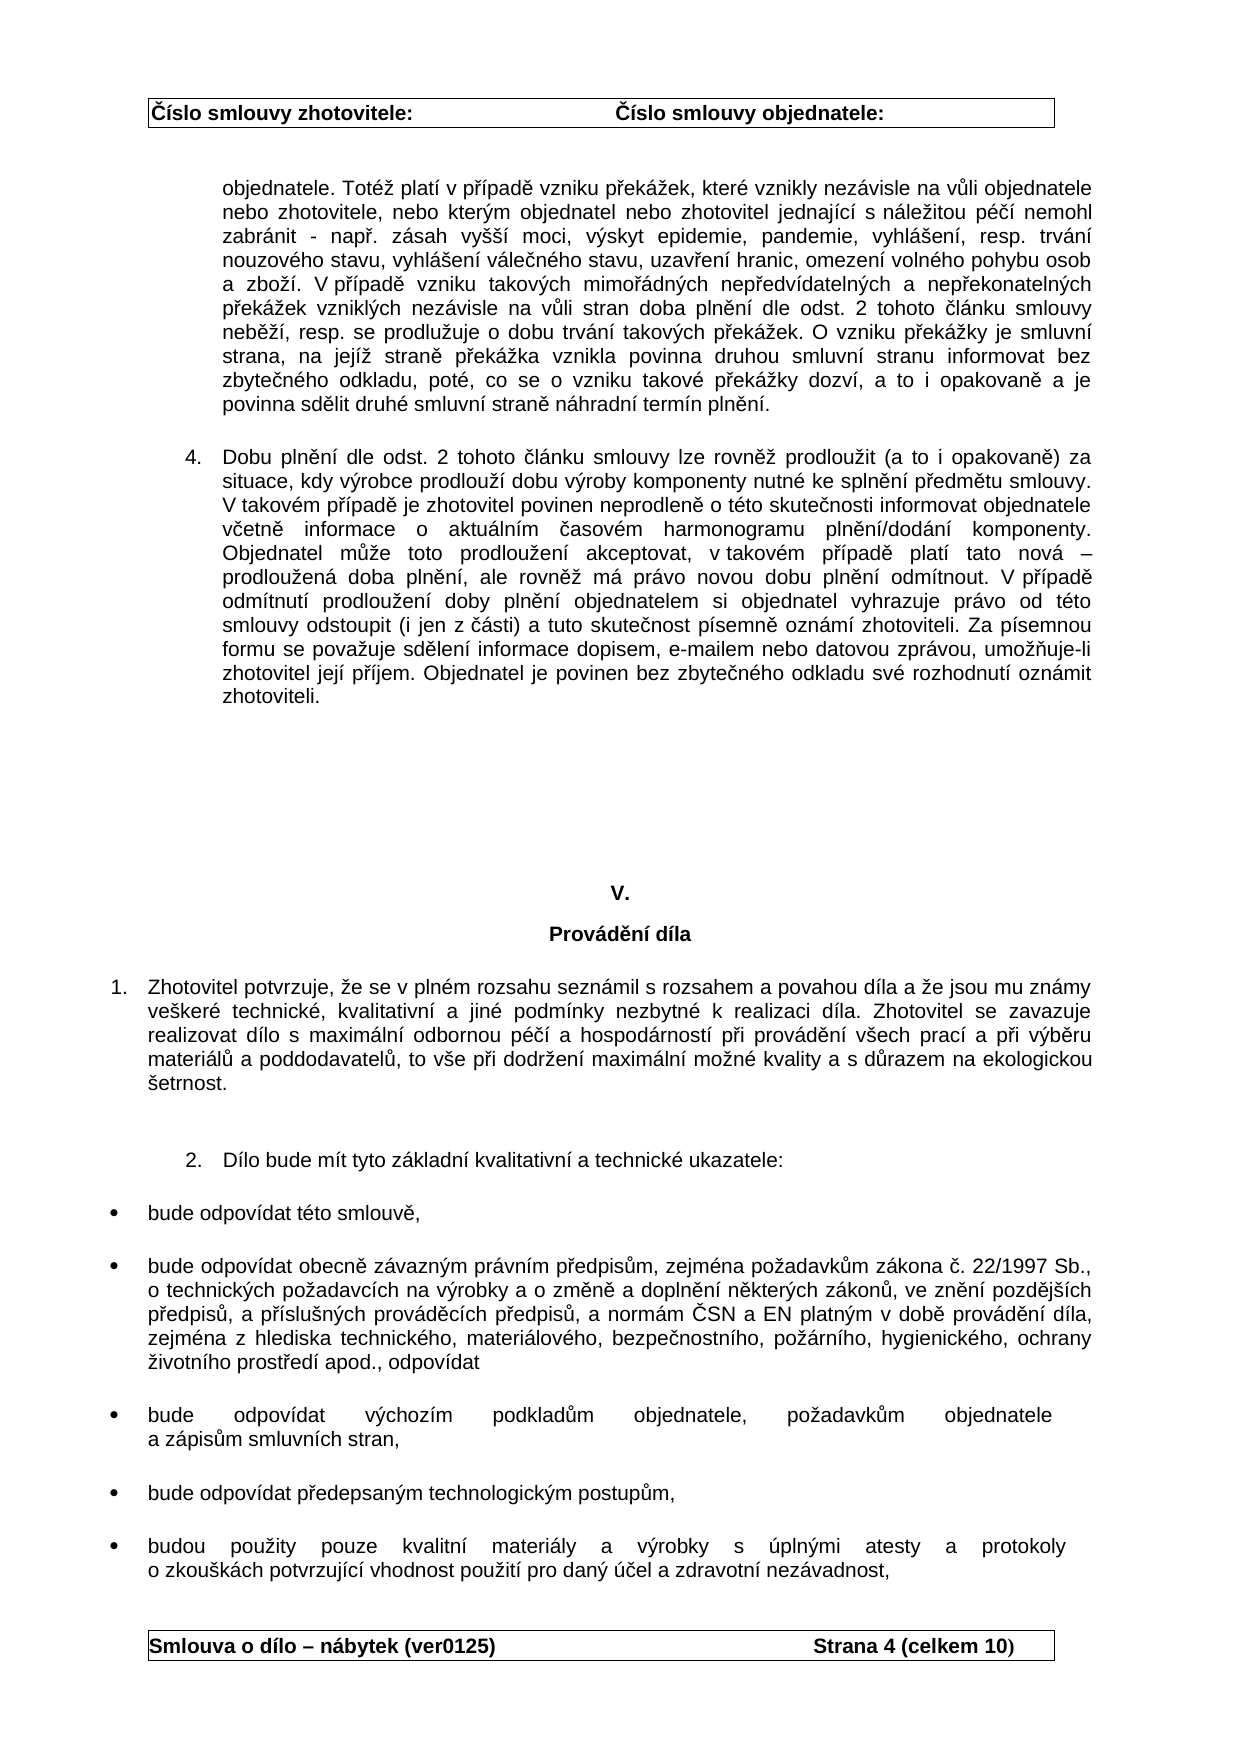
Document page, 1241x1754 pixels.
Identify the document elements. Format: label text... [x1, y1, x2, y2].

list objednatele. Totéž platí v případě vzniku překážek, které vznikly nezávisle na vůli objednatele nebo zhotovitele, nebo kterým objednatel nebo zhotovitel jednající s náležitou péčí nemohl zabránit - např. zásah vyšší moci, výskyt epidemie, pandemie, vyhlášení, resp. trvání nouzového stavu, vyhlášení válečného stavu, uzavření hranic, omezení volného pohybu osob a zboží. V případě vzniku takových mimořádných nepředvídatelných a nepřekonatelných překážek vzniklých nezávisle na vůli stran doba plnění dle odst. 2 tohoto článku smlouvy neběží, resp. se prodlužuje o dobu trvání takových překážek. O vzniku překážky je smluvní strana, na jejíž straně překážka vznikla povinna druhou smluvní stranu informovat bez zbytečného odkladu, poté, co se o vzniku takové překážky dozví, a to i opakovaně a je povinna sdělit druhé smluvní straně náhradní termín plnění. [185, 176, 1093, 416]
list Dobu plnění dle odst. 2 tohoto článku smlouvy lze rovněž prodloužit (a to i opakovaně) za situace, kdy výrobce prodlouží dobu výroby komponenty nutné ke splnění předmětu smlouvy. V takovém případě je zhotovitel povinen neprodleně o této skutečnosti informovat objednatele včetně informace o aktuálním časovém harmonogramu plnění/dodání komponenty. Objednatel může toto prodloužení akceptovat, v takovém případě platí tato nová – prodloužená doba plnění, ale rovněž má právo novou dobu plnění odmítnout. V případě odmítnutí prodloužení doby plnění objednatelem si objednatel vyhrazuje právo od této smlouvy odstoupit (i jen z části) a tuto skutečnost písemně oznámí zhotoviteli. Za písemnou formu se považuje sdělení informace dopisem, e-mailem nebo datovou zprávou, umožňuje-li zhotovitel její příjem. Objednatel je povinen bez zbytečného odkladu své rozhodnutí oznámit zhotoviteli. [185, 445, 1093, 708]
list Dílo bude mít tyto základní kvalitativní a technické ukazatele: [185, 1148, 1093, 1172]
list budou použity pouze kvalitní materiály a výrobky s úplnými atesty a protokoly o zkouškách potvrzující vhodnost použití pro daný účel a zdravotní nezávadnost, [110, 1534, 1093, 1582]
list bude odpovídat výchozím podkladům objednatele, požadavkům objednatele a zápisům smluvních stran, [110, 1403, 1093, 1451]
text V. [148, 881, 1093, 905]
list bude odpovídat obecně závazným právním předpisům, zejména požadavkům zákona č. 22/1997 Sb., o technických požadavcích na výrobky a o změně a doplnění některých zákonů, ve znění pozdějších předpisů, a příslušných prováděcích předpisů, a normám ČSN a EN platným v době provádění díla, zejména z hlediska technického, materiálového, bezpečnostního, požárního, hygienického, ochrany životního prostředí apod., odpovídat [110, 1254, 1093, 1374]
list bude odpovídat této smlouvě, [110, 1201, 1093, 1225]
list bude odpovídat předepsaným technologickým postupům, [110, 1480, 1093, 1504]
list Zhotovitel potvrzuje, že se v plném rozsahu seznámil s rozsahem a povahou díla a že jsou mu známy veškeré technické, kvalitativní a jiné podmínky nezbytné k realizaci díla. Zhotovitel se zavazuje realizovat dílo s maximální odbornou péčí a hospodárností při provádění všech prací a při výběru materiálů a poddodavatelů, to vše při dodržení maximální možné kvality a s důrazem na ekologickou šetrnost. [110, 975, 1093, 1095]
subtitle Provádění díla [148, 922, 1093, 946]
